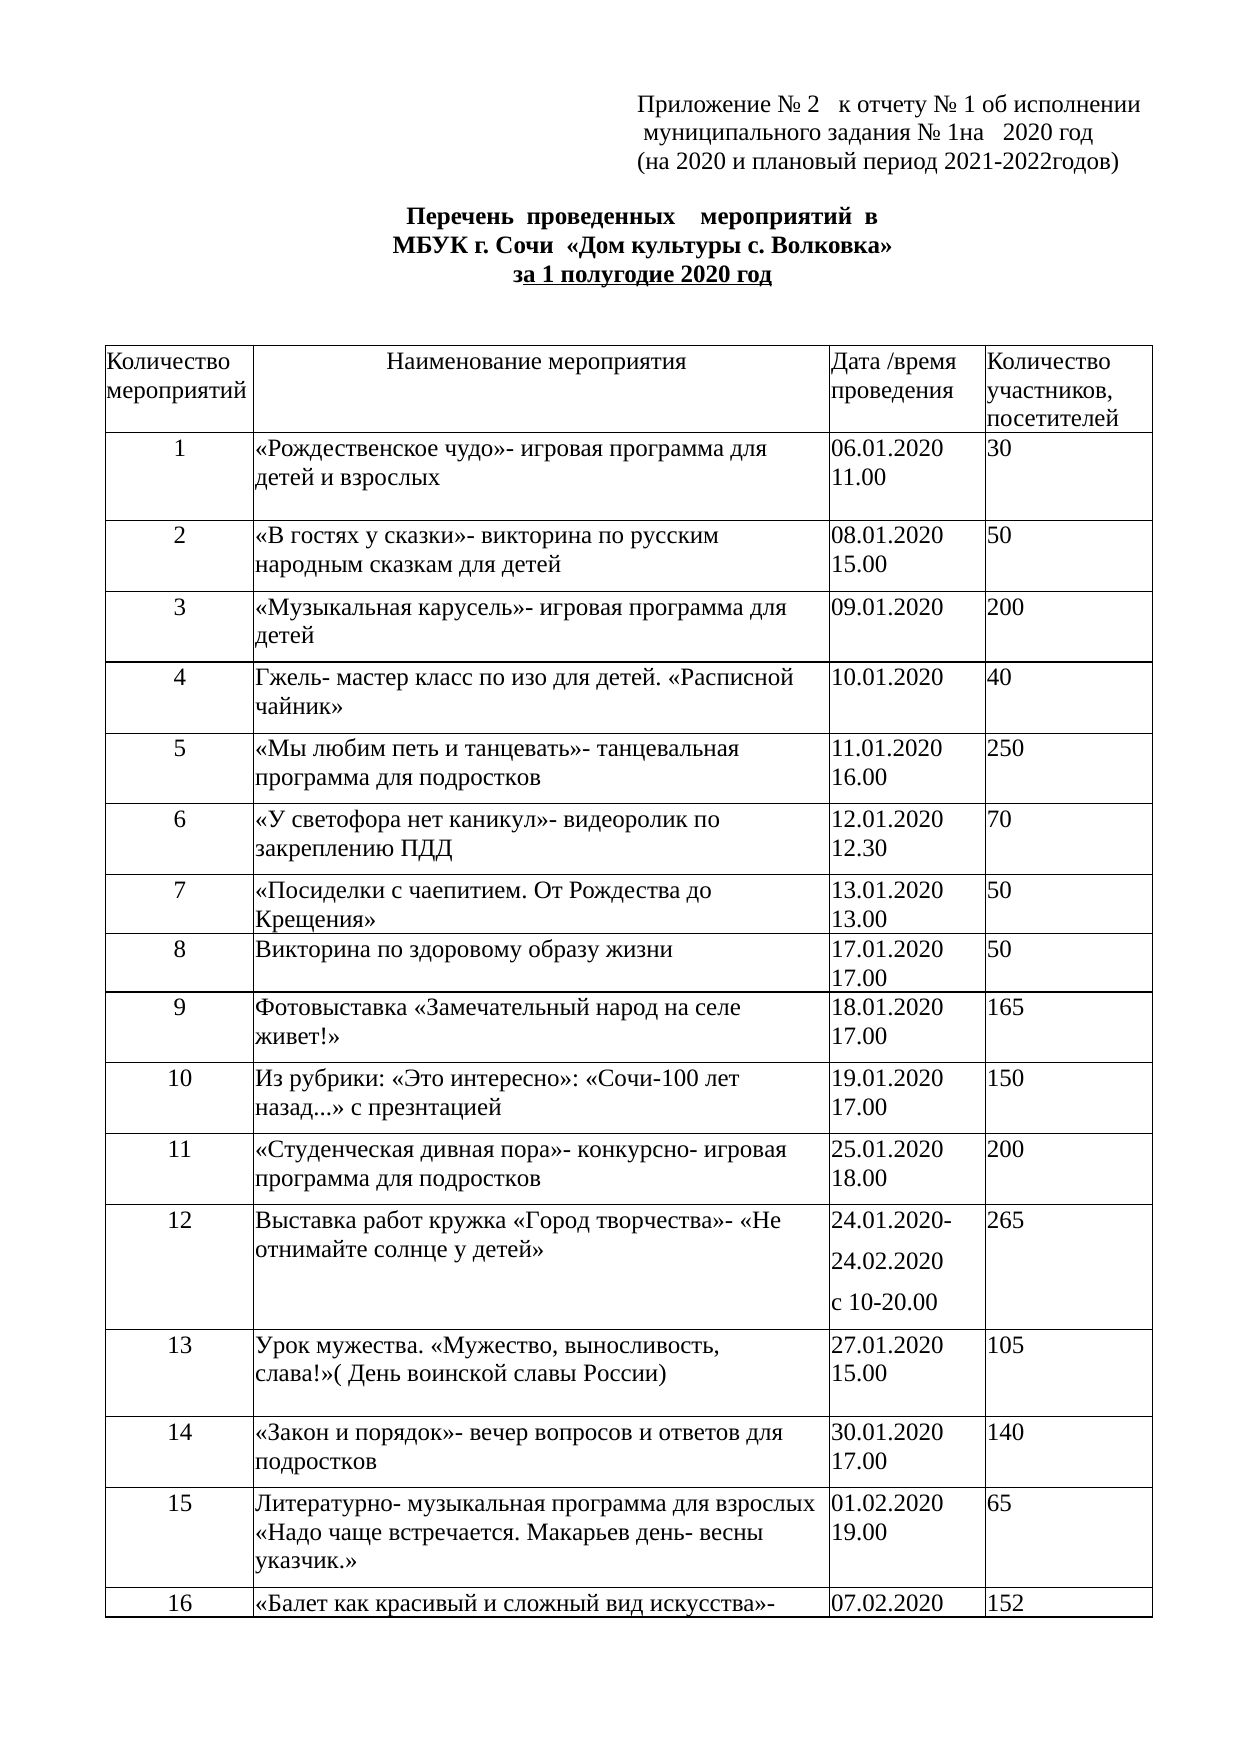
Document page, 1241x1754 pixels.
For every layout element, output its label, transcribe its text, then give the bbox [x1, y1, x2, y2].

table_header Количество мероприятий [106, 346, 253, 432]
table_cell 19.01.2020 17.00 [830, 1063, 985, 1133]
text муниципального задания № 1на 2020 год [118, 117, 1167, 146]
table_cell «Мы любим петь и танцевать»- танцевальная программа для подростков [254, 734, 829, 803]
table_cell 152 [986, 1588, 1152, 1616]
table_cell 11 [106, 1134, 253, 1204]
text МБУК г. Сочи «Дом культуры с. Волковка» [118, 230, 1167, 259]
table_cell 265 [986, 1205, 1152, 1329]
table_cell 09.01.2020 [830, 592, 985, 661]
table_cell 50 [986, 934, 1152, 991]
table_cell 140 [986, 1417, 1152, 1487]
table_cell «Музыкальная карусель»- игровая программа для детей [254, 592, 829, 661]
table_cell 70 [986, 804, 1152, 874]
table_header Дата /время проведения [830, 346, 985, 432]
table_cell Из рубрики: «Это интересно»: «Сочи-100 лет назад...» с презнтацией [254, 1063, 829, 1133]
table_cell [106, 491, 253, 519]
table_cell Фотовыставка «Замечательный народ на селе живет!» [254, 993, 829, 1062]
table_cell 10 [106, 1063, 253, 1133]
table_cell [254, 491, 829, 519]
table_cell 08.01.2020 15.00 [830, 521, 985, 591]
table_cell Выставка работ кружка «Город творчества»- «Не отнимайте солнце у детей» [254, 1205, 829, 1329]
table_cell 18.01.2020 17.00 [830, 993, 985, 1062]
table_cell 65 [986, 1488, 1152, 1587]
table_cell 8 [106, 934, 253, 991]
table_cell «Балет как красивый и сложный вид искусства»- [254, 1588, 829, 1616]
table_cell 5 [106, 734, 253, 803]
table_cell 105 [986, 1330, 1152, 1416]
table_cell Викторина по здоровому образу жизни [254, 934, 829, 991]
table_cell 15 [106, 1488, 253, 1587]
table_cell 165 [986, 993, 1152, 1062]
table_cell 30 [986, 433, 1152, 491]
table_cell 40 [986, 663, 1152, 732]
table_cell «В гостях у сказки»- викторина по русским народным сказкам для детей [254, 521, 829, 591]
table_cell 50 [986, 521, 1152, 591]
table_cell 50 [986, 875, 1152, 933]
table_cell 3 [106, 592, 253, 661]
table_cell 150 [986, 1063, 1152, 1133]
table_cell 12.01.2020 12.30 [830, 804, 985, 874]
table_cell 16 [106, 1588, 253, 1616]
table_cell «Посиделки с чаепитием. От Рождества до Крещения» [254, 875, 829, 933]
table_cell «Рождественское чудо»- игровая программа для детей и взрослых [254, 433, 829, 491]
table_cell «Закон и порядок»- вечер вопросов и ответов для подростков [254, 1417, 829, 1487]
text (на 2020 и плановый период 2021-2022годов) [118, 146, 1167, 175]
table_cell 12 [106, 1205, 253, 1329]
table_cell 200 [986, 1134, 1152, 1204]
table_cell 200 [986, 592, 1152, 661]
table_cell 14 [106, 1417, 253, 1487]
table_cell 01.02.2020 19.00 [830, 1488, 985, 1587]
table_cell [986, 491, 1152, 519]
table_cell 4 [106, 663, 253, 732]
table_cell 27.01.2020 15.00 [830, 1330, 985, 1416]
table_cell 13 [106, 1330, 253, 1416]
table_cell Гжель- мастер класс по изо для детей. «Расписной чайник» [254, 663, 829, 732]
table_cell Урок мужества. «Мужество, выносливость, слава!»( День воинской славы России) [254, 1330, 829, 1416]
table_cell Литературно- музыкальная программа для взрослых «Надо чаще встречается. Макарьев день- весны указчик.» [254, 1488, 829, 1587]
table_cell 9 [106, 993, 253, 1062]
table_cell «У светофора нет каникул»- видеоролик по закреплению ПДД [254, 804, 829, 874]
table_cell 06.01.2020 11.00 [830, 433, 985, 491]
table_cell 11.01.2020 16.00 [830, 734, 985, 803]
table_cell 24.01.2020- 24.02.2020 с 10-20.00 [830, 1205, 985, 1329]
table_cell 7 [106, 875, 253, 933]
table_header Наименование мероприятия [254, 346, 829, 432]
table_cell 6 [106, 804, 253, 874]
table_cell 13.01.2020 13.00 [830, 875, 985, 933]
text Приложение № 2 к отчету № 1 об исполнении [118, 89, 1167, 117]
table_cell 10.01.2020 [830, 663, 985, 732]
text за 1 полугодие 2020 год [118, 259, 1167, 287]
table_cell 17.01.2020 17.00 [830, 934, 985, 991]
table_cell 250 [986, 734, 1152, 803]
table_cell 25.01.2020 18.00 [830, 1134, 985, 1204]
text Перечень проведенных мероприятий в [118, 201, 1167, 230]
table_cell 2 [106, 521, 253, 591]
table_cell «Студенческая дивная пора»- конкурсно- игровая программа для подростков [254, 1134, 829, 1204]
table_cell 1 [106, 433, 253, 491]
table_cell [830, 491, 985, 519]
table_cell 30.01.2020 17.00 [830, 1417, 985, 1487]
table_cell 07.02.2020 [830, 1588, 985, 1616]
table_header Количество участников, посетителей [986, 346, 1152, 432]
